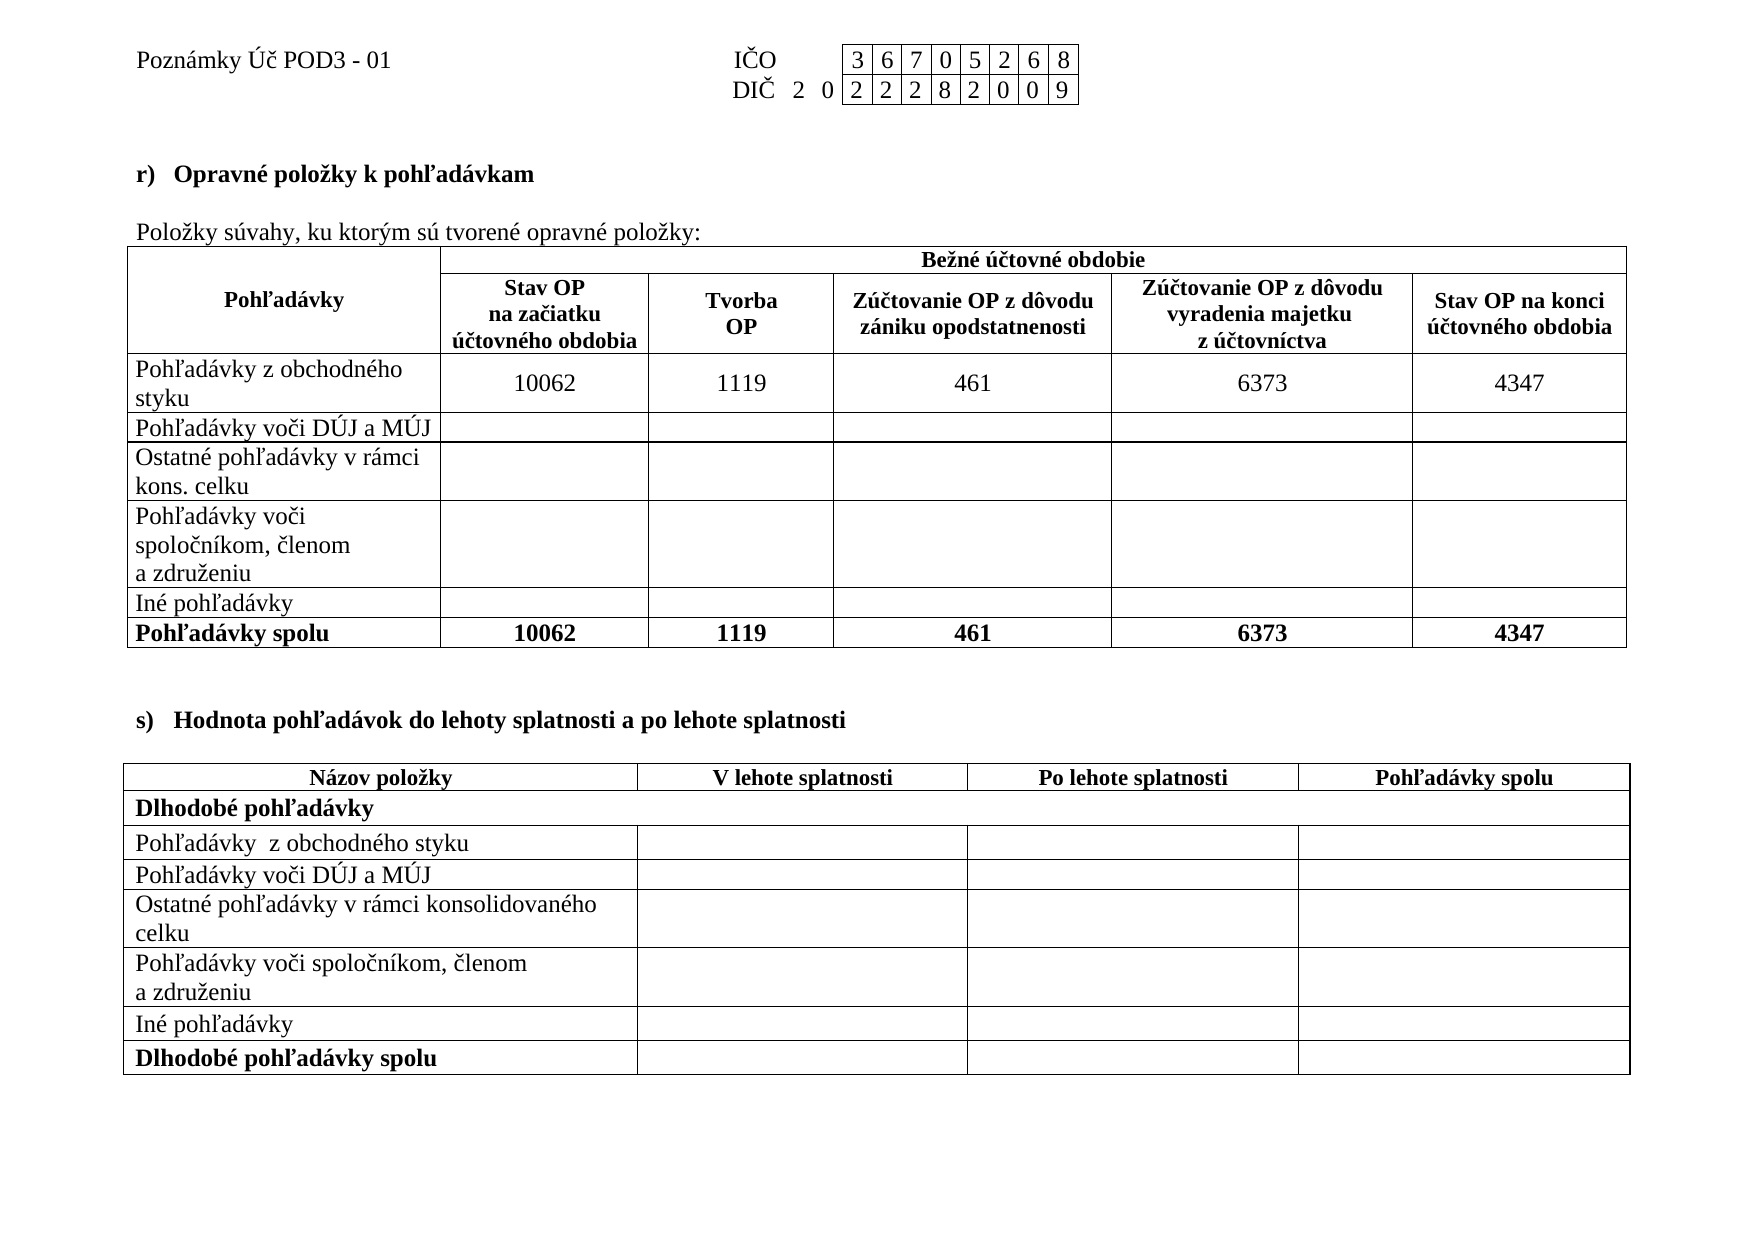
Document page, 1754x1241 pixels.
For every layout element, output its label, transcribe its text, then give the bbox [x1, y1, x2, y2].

table_header Pohľadávky [128, 247, 440, 353]
table_header Bežné účtovné obdobie [441, 247, 1626, 273]
table_cell [649, 413, 833, 441]
table_cell [638, 826, 967, 859]
table_header V lehote splatnosti [638, 764, 967, 790]
table_cell Pohľadávky voči DÚJ a MÚJ [124, 860, 637, 888]
table_cell Iné pohľadávky [124, 1007, 637, 1040]
table_cell [1299, 1007, 1629, 1040]
table_cell [834, 443, 1111, 500]
table_cell [968, 860, 1298, 888]
table_cell 10062 [441, 618, 648, 647]
table_cell [1413, 501, 1626, 587]
table_cell Pohľadávky voči spoločníkom, členom a združeniu [128, 501, 440, 587]
table_cell Iné pohľadávky [128, 588, 440, 617]
table_cell 4347 [1413, 618, 1626, 647]
table_cell [649, 588, 833, 617]
table_header Pohľadávky spolu [1299, 764, 1629, 790]
table_cell [638, 948, 967, 1006]
table_header Po lehote splatnosti [968, 764, 1298, 790]
table_cell [1299, 1041, 1629, 1074]
table_cell [834, 413, 1111, 441]
table_cell Ostatné pohľadávky v rámci konsolidovaného celku [124, 890, 637, 947]
table_cell Stav OP na konci účtovného obdobia [1413, 274, 1626, 353]
table_cell Pohľadávky voči spoločníkom, členom a združeniu [124, 948, 637, 1006]
table_cell Pohľadávky z obchodného styku [124, 826, 637, 859]
table_cell [441, 413, 648, 441]
text Položky súvahy, ku ktorým sú tvorené opravné položky: [136, 217, 1618, 246]
table_cell 6373 [1112, 618, 1412, 647]
table_cell Tvorba OP [649, 274, 833, 353]
table_cell [968, 1007, 1298, 1040]
table_cell 1119 [649, 354, 833, 412]
table_cell 461 [834, 618, 1111, 647]
table_cell [968, 948, 1298, 1006]
table_cell 6373 [1112, 354, 1412, 412]
table_cell [968, 1041, 1298, 1074]
table_cell 1119 [649, 618, 833, 647]
table_cell [638, 1041, 967, 1074]
table_cell [834, 501, 1111, 587]
table_cell [649, 443, 833, 500]
list Hodnota pohľadávok do lehoty splatnosti a po lehote splatnosti [136, 705, 1618, 734]
table_cell [638, 890, 967, 947]
table_cell 10062 [441, 354, 648, 412]
table_cell Zúčtovanie OP z dôvodu vyradenia majetku z účtovníctva [1112, 274, 1412, 353]
table_cell [649, 501, 833, 587]
table_cell [441, 588, 648, 617]
table_cell [968, 890, 1298, 947]
table_cell Pohľadávky spolu [128, 618, 440, 647]
table_cell 4347 [1413, 354, 1626, 412]
table_cell Ostatné pohľadávky v rámci kons. celku [128, 443, 440, 500]
table_cell [1299, 948, 1629, 1006]
list Opravné položky k pohľadávkam [136, 159, 1618, 188]
table_cell Dlhodobé pohľadávky spolu [124, 1041, 637, 1074]
table_cell [441, 501, 648, 587]
table_cell [1112, 501, 1412, 587]
table_cell Stav OP na začiatku účtovného obdobia [441, 274, 648, 353]
table_cell [638, 1007, 967, 1040]
table_cell Zúčtovanie OP z dôvodu zániku opodstatnenosti [834, 274, 1111, 353]
table_cell [1112, 443, 1412, 500]
table_cell [441, 443, 648, 500]
table_cell Dlhodobé pohľadávky [124, 791, 1629, 824]
table_cell [1112, 413, 1412, 441]
table_cell 461 [834, 354, 1111, 412]
table_cell [638, 860, 967, 888]
table_cell [1413, 588, 1626, 617]
table_cell [1299, 860, 1629, 888]
table_cell Pohľadávky z obchodného styku [128, 354, 440, 412]
table_cell [1112, 588, 1412, 617]
table_cell [834, 588, 1111, 617]
table_header Názov položky [124, 764, 637, 790]
table_cell [1299, 890, 1629, 947]
table_cell Pohľadávky voči DÚJ a MÚJ [128, 413, 440, 441]
table_cell [968, 826, 1298, 859]
table_cell [1299, 826, 1629, 859]
table_cell [1413, 443, 1626, 500]
table_cell [1413, 413, 1626, 441]
